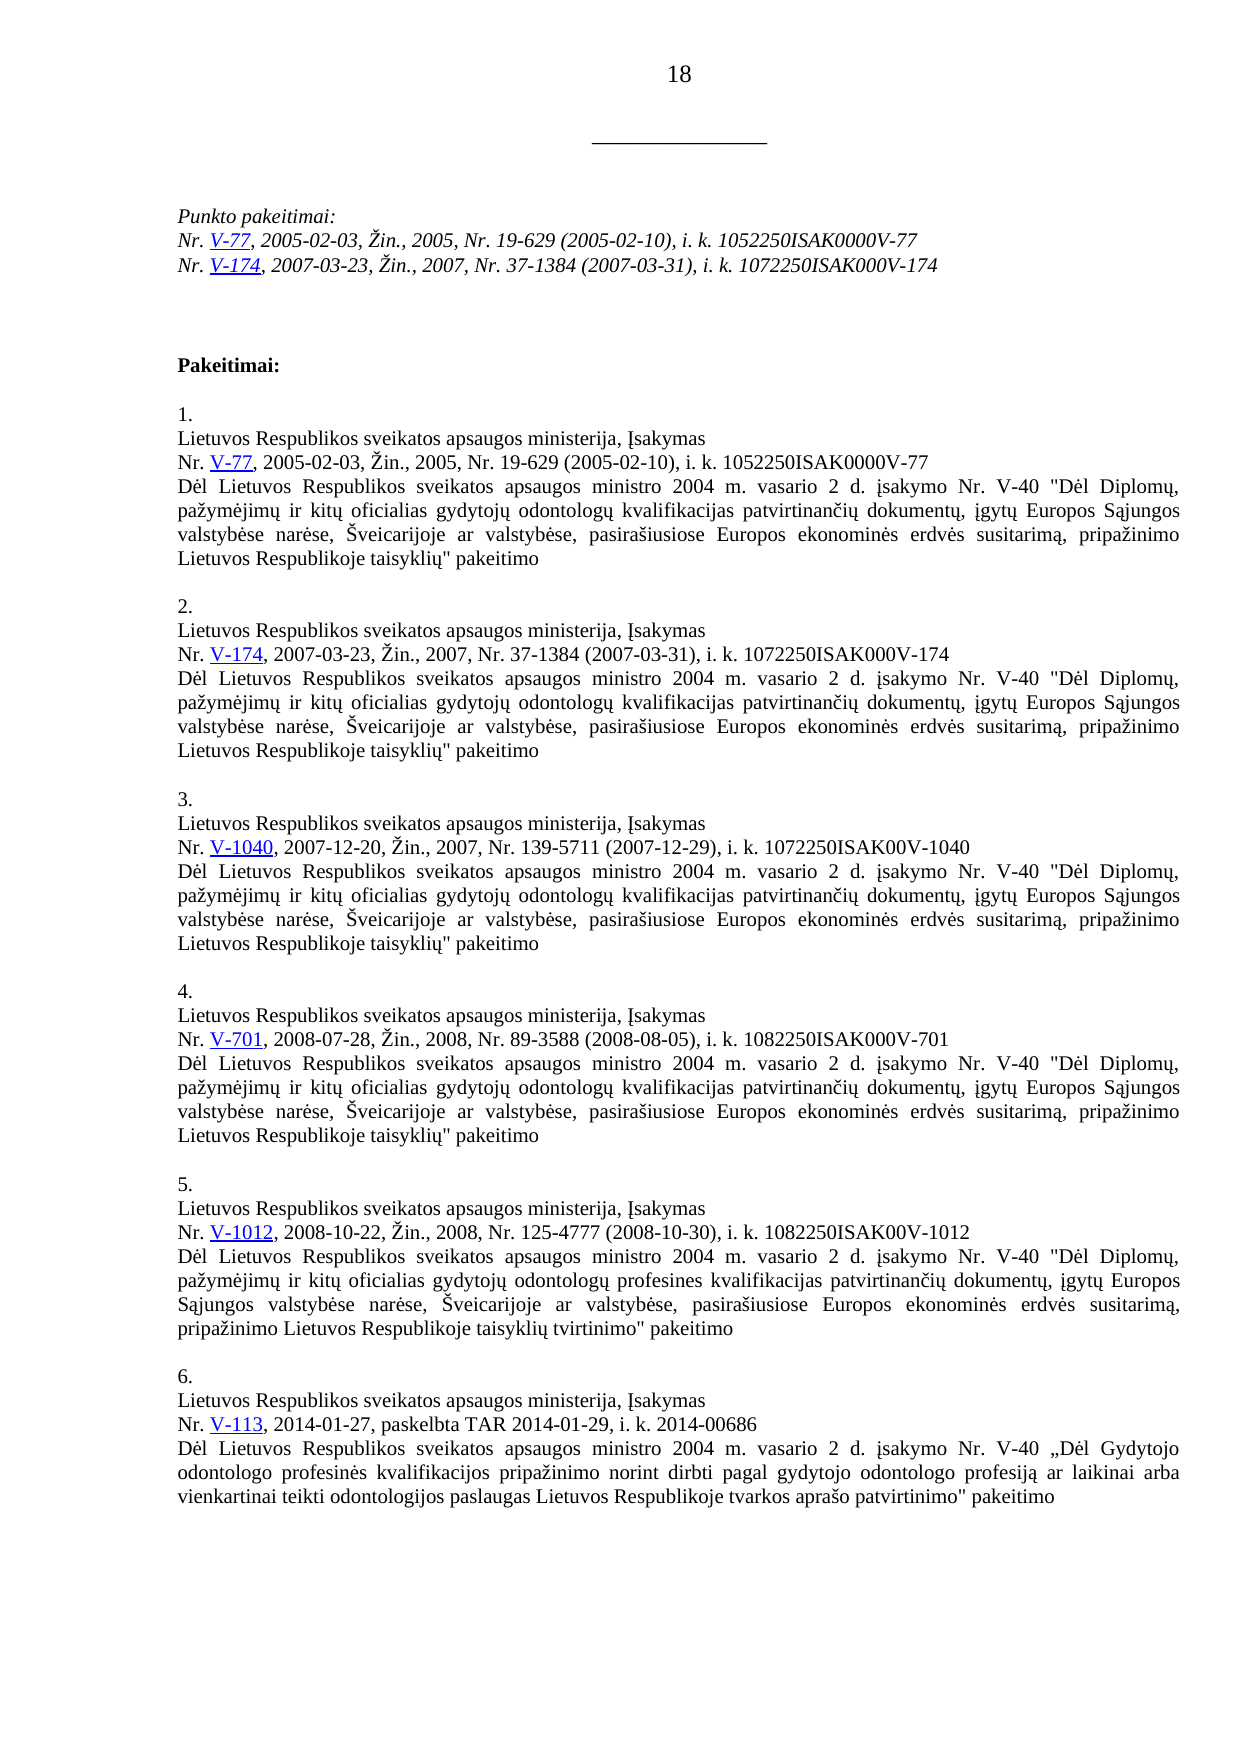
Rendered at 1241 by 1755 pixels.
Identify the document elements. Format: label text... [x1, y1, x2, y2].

text 5. [177, 1172, 1181, 1196]
text Nr. V-77, 2005-02-03, Žin., 2005, Nr. 19-629 (2005-02-10), i. k. 1052250ISAK0000V-77 [177, 228, 1181, 252]
text Dėl Lietuvos Respublikos sveikatos apsaugos ministro 2004 m. vasario 2 d. įsakymo Nr. V-40 "Dėl Diplomų, pažymėjimų ir kitų oficialias gydytojų odontologų kvalifikacijas patvirtinančių dokumentų, įgytų Europos Sąjungos valstybėse narėse, Šveicarijoje ar valstybėse, pasirašiusiose Europos ekonominės erdvės susitarimą, pripažinimo Lietuvos Respublikoje taisyklių" pakeitimo [177, 1051, 1181, 1147]
text Nr. V-174, 2007-03-23, Žin., 2007, Nr. 37-1384 (2007-03-31), i. k. 1072250ISAK000V-174 [177, 642, 1181, 666]
text Lietuvos Respublikos sveikatos apsaugos ministerija, Įsakymas [177, 1388, 1181, 1412]
text ______________ [177, 118, 1181, 147]
text 6. [177, 1364, 1181, 1388]
text Nr. V-1040, 2007-12-20, Žin., 2007, Nr. 139-5711 (2007-12-29), i. k. 1072250ISAK00V-1040 [177, 835, 1181, 859]
text 1. [177, 402, 1181, 426]
text Dėl Lietuvos Respublikos sveikatos apsaugos ministro 2004 m. vasario 2 d. įsakymo Nr. V-40 "Dėl Diplomų, pažymėjimų ir kitų oficialias gydytojų odontologų kvalifikacijas patvirtinančių dokumentų, įgytų Europos Sąjungos valstybėse narėse, Šveicarijoje ar valstybėse, pasirašiusiose Europos ekonominės erdvės susitarimą, pripažinimo Lietuvos Respublikoje taisyklių" pakeitimo [177, 474, 1181, 570]
text Lietuvos Respublikos sveikatos apsaugos ministerija, Įsakymas [177, 1196, 1181, 1220]
text 4. [177, 979, 1181, 1003]
text Dėl Lietuvos Respublikos sveikatos apsaugos ministro 2004 m. vasario 2 d. įsakymo Nr. V-40 "Dėl Diplomų, pažymėjimų ir kitų oficialias gydytojų odontologų kvalifikacijas patvirtinančių dokumentų, įgytų Europos Sąjungos valstybėse narėse, Šveicarijoje ar valstybėse, pasirašiusiose Europos ekonominės erdvės susitarimą, pripažinimo Lietuvos Respublikoje taisyklių" pakeitimo [177, 666, 1181, 762]
text Nr. V-1012, 2008-10-22, Žin., 2008, Nr. 125-4777 (2008-10-30), i. k. 1082250ISAK00V-1012 [177, 1220, 1181, 1244]
text Nr. V-113, 2014-01-27, paskelbta TAR 2014-01-29, i. k. 2014-00686 [177, 1412, 1181, 1436]
text Lietuvos Respublikos sveikatos apsaugos ministerija, Įsakymas [177, 426, 1181, 450]
text 3. [177, 787, 1181, 811]
text Punkto pakeitimai: [177, 204, 1181, 228]
text Nr. V-174, 2007-03-23, Žin., 2007, Nr. 37-1384 (2007-03-31), i. k. 1072250ISAK000V-174 [177, 252, 1181, 277]
text Nr. V-77, 2005-02-03, Žin., 2005, Nr. 19-629 (2005-02-10), i. k. 1052250ISAK0000V-77 [177, 450, 1181, 474]
text Pakeitimai: [177, 353, 1181, 377]
text Lietuvos Respublikos sveikatos apsaugos ministerija, Įsakymas [177, 811, 1181, 835]
text Dėl Lietuvos Respublikos sveikatos apsaugos ministro 2004 m. vasario 2 d. įsakymo Nr. V-40 "Dėl Diplomų, pažymėjimų ir kitų oficialias gydytojų odontologų kvalifikacijas patvirtinančių dokumentų, įgytų Europos Sąjungos valstybėse narėse, Šveicarijoje ar valstybėse, pasirašiusiose Europos ekonominės erdvės susitarimą, pripažinimo Lietuvos Respublikoje taisyklių" pakeitimo [177, 859, 1181, 955]
text Dėl Lietuvos Respublikos sveikatos apsaugos ministro 2004 m. vasario 2 d. įsakymo Nr. V-40 "Dėl Diplomų, pažymėjimų ir kitų oficialias gydytojų odontologų profesines kvalifikacijas patvirtinančių dokumentų, įgytų Europos Sąjungos valstybėse narėse, Šveicarijoje ar valstybėse, pasirašiusiose Europos ekonominės erdvės susitarimą, pripažinimo Lietuvos Respublikoje taisyklių tvirtinimo" pakeitimo [177, 1244, 1181, 1340]
text Lietuvos Respublikos sveikatos apsaugos ministerija, Įsakymas [177, 618, 1181, 642]
text Nr. V-701, 2008-07-28, Žin., 2008, Nr. 89-3588 (2008-08-05), i. k. 1082250ISAK000V-701 [177, 1027, 1181, 1051]
text Lietuvos Respublikos sveikatos apsaugos ministerija, Įsakymas [177, 1003, 1181, 1027]
text 2. [177, 594, 1181, 618]
text Dėl Lietuvos Respublikos sveikatos apsaugos ministro 2004 m. vasario 2 d. įsakymo Nr. V-40 „Dėl Gydytojo odontologo profesinės kvalifikacijos pripažinimo norint dirbti pagal gydytojo odontologo profesiją ar laikinai arba vienkartinai teikti odontologijos paslaugas Lietuvos Respublikoje tvarkos aprašo patvirtinimo" pakeitimo [177, 1436, 1181, 1508]
